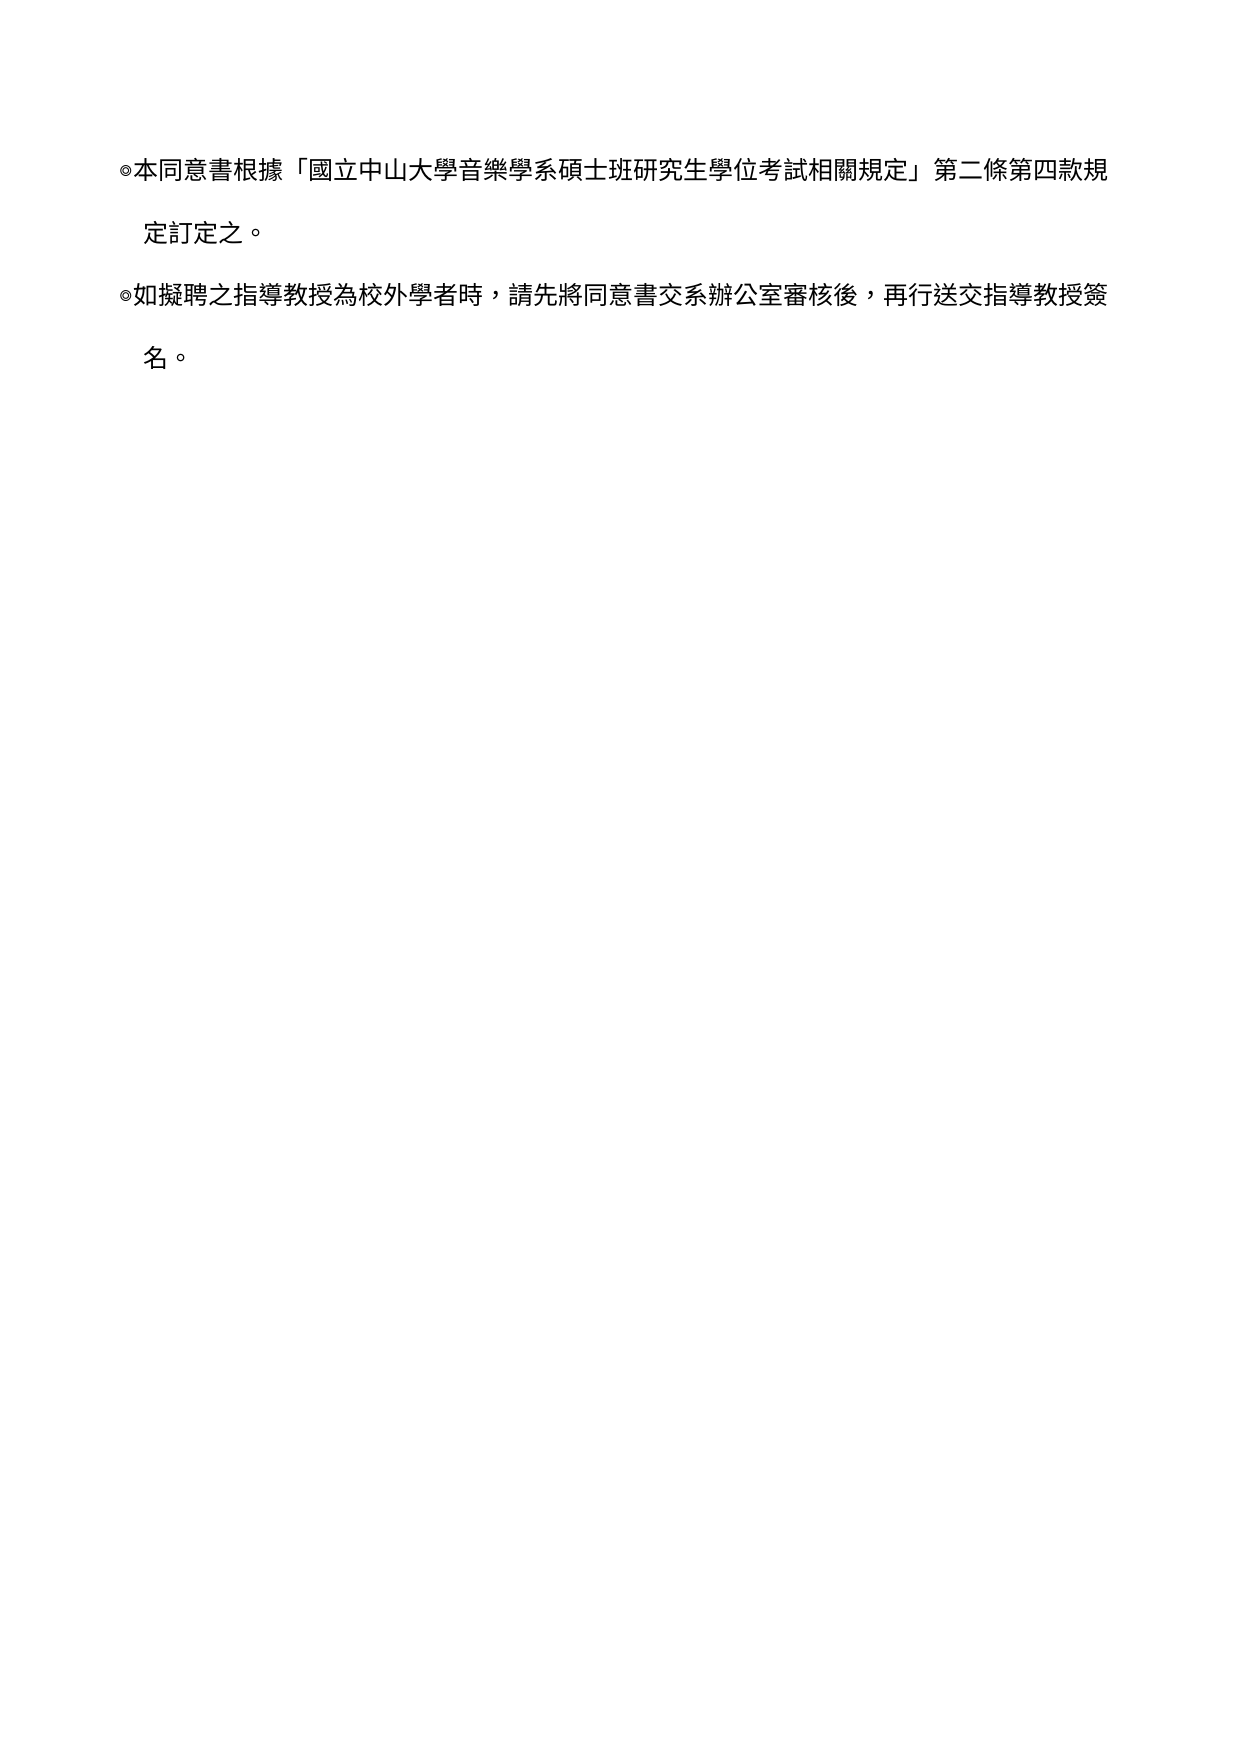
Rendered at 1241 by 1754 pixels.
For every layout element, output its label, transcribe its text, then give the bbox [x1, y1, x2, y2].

text ◎本同意書根據「國立中山大學音樂學系碩士班研究生學位考試相關規定」第二條第四款規定訂定之。 [118, 127, 1122, 252]
text ◎如擬聘之指導教授為校外學者時，請先將同意書交系辦公室審核後，再行送交指導教授簽名。 [118, 252, 1122, 377]
